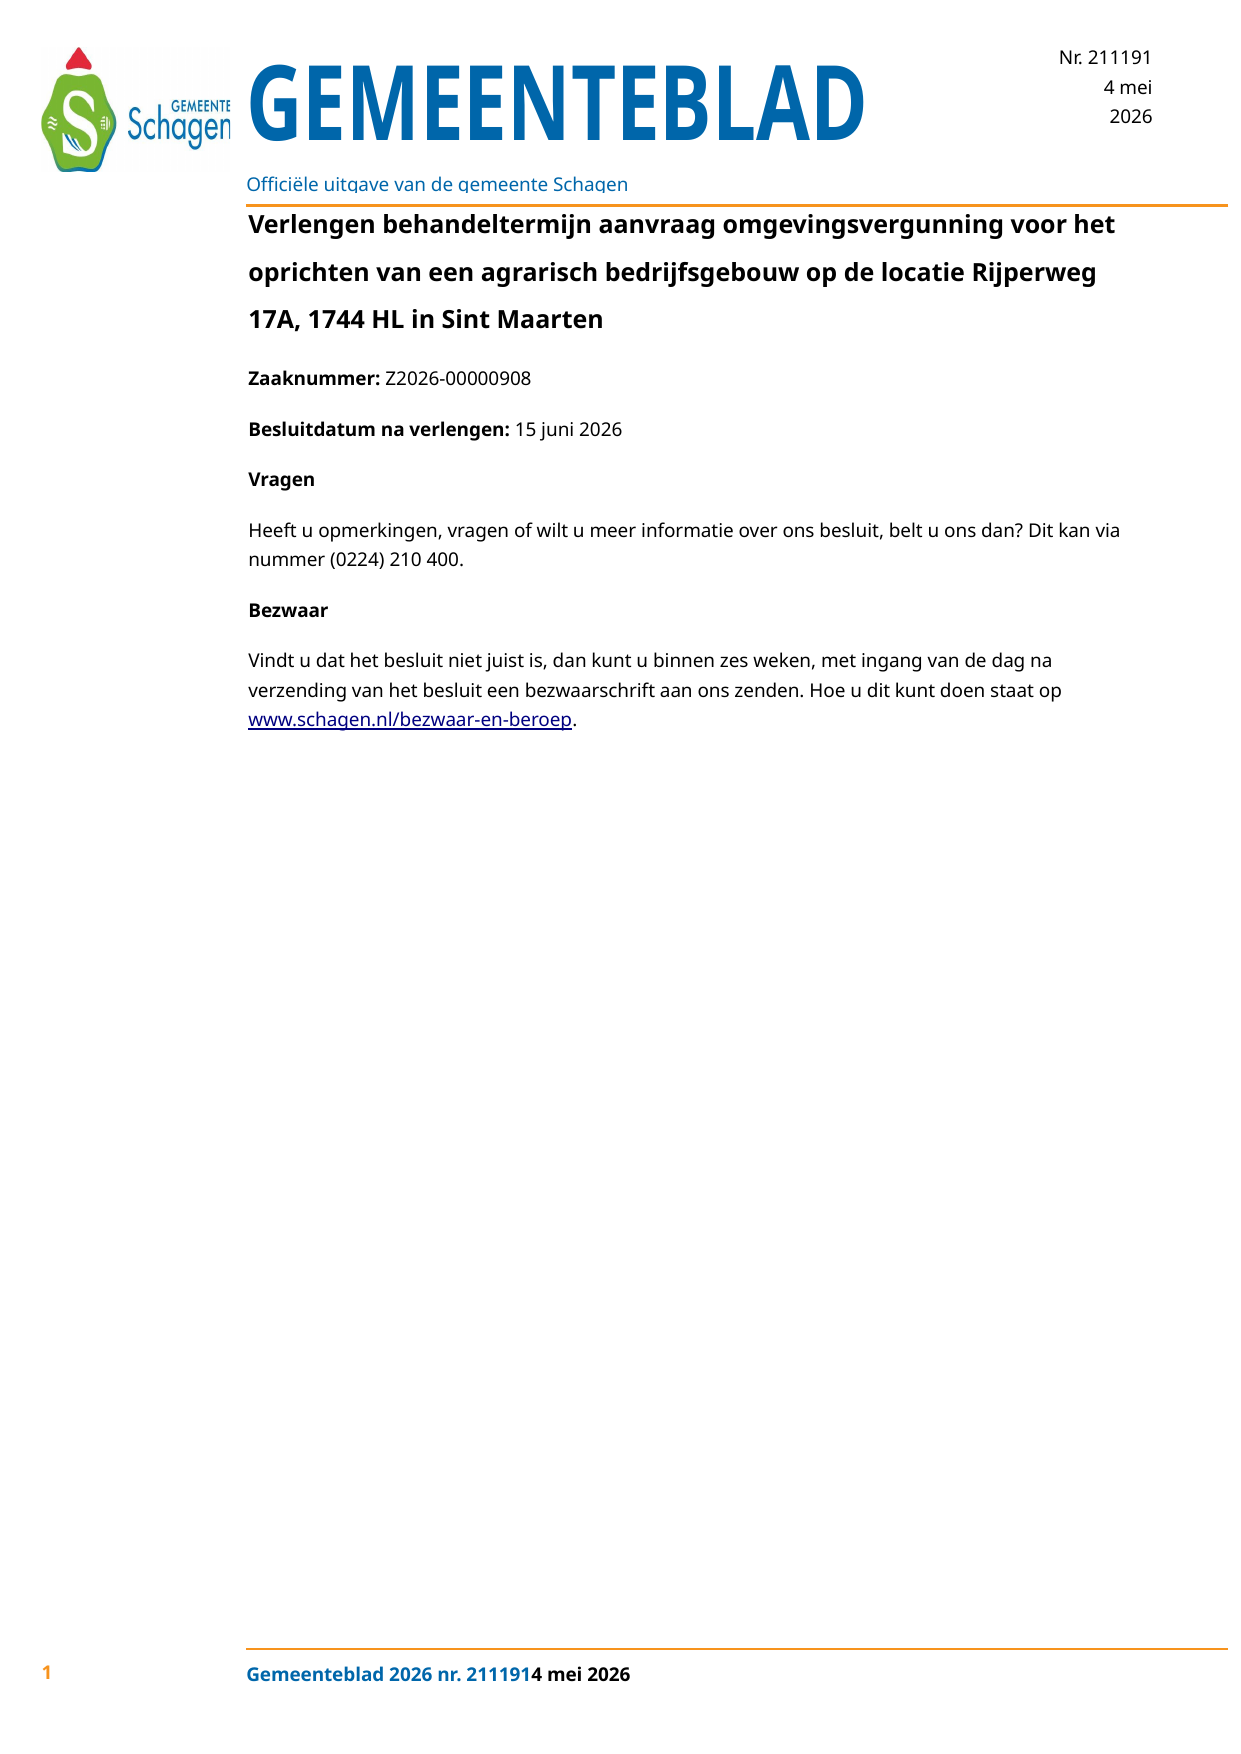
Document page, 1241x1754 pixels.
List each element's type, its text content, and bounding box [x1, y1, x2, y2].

text Verlengen behandeltermijn aanvraag omgevingsvergunning voor het oprichten van een agrarisch bedrijfsgebouw op de locatie Rijperweg 17A, 1744 HL in Sint Maarten [248, 207, 1152, 336]
text Vindt u dat het besluit niet juist is, dan kunt u binnen zes weken, met ingang van de dag na verzending van het besluit een bezwaarschrift aan ons zenden. Hoe u dit kunt doen staat op www.schagen.nl/bezwaar-en-beroep. [248, 647, 1152, 732]
text Bezwaar [248, 597, 1152, 622]
text Zaaknummer: Z2026-00000908 [248, 366, 1152, 391]
picture [41, 47, 231, 172]
text Heeft u opmerkingen, vragen of wilt u meer informatie over ons besluit, belt u ons dan? Dit kan via nummer (0224) 210 400. [248, 517, 1152, 572]
text Besluitdatum na verlengen: 15 juni 2026 [248, 416, 1152, 442]
text Vragen [248, 466, 1152, 492]
